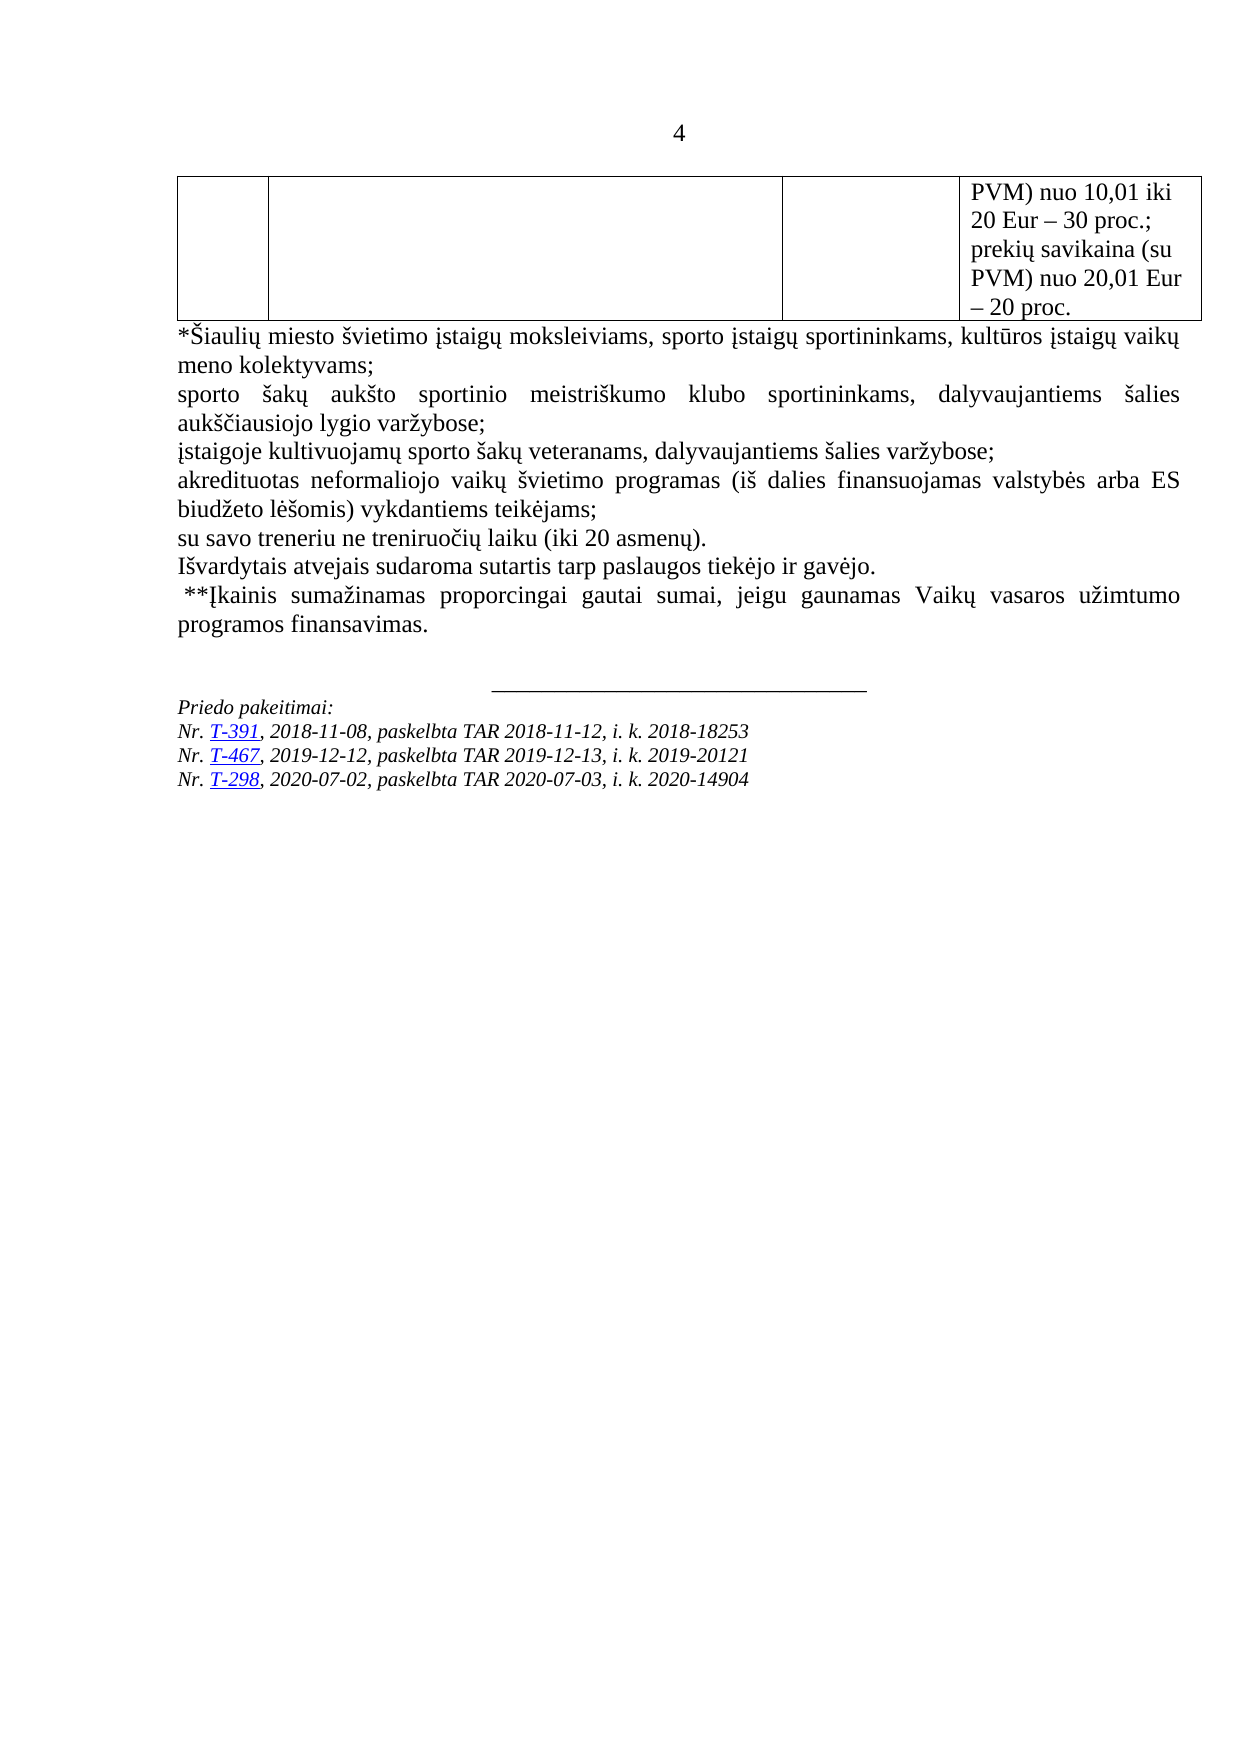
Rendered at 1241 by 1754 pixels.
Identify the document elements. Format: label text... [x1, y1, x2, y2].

table_cell [178, 177, 268, 320]
text Nr. T-467, 2019-12-12, paskelbta TAR 2019-12-13, i. k. 2019-20121 [177, 743, 1181, 767]
text įstaigoje kultivuojamų sporto šakų veteranams, dalyvaujantiems šalies varžybose; [177, 436, 1181, 465]
text *Šiaulių miesto švietimo įstaigų moksleiviams, sporto įstaigų sportininkams, kultūros įstaigų vaikų meno kolektyvams; [177, 321, 1181, 379]
text Priedo pakeitimai: [177, 695, 1181, 719]
text akredituotas neformaliojo vaikų švietimo programas (iš dalies finansuojamas valstybės arba ES biudžeto lėšomis) vykdantiems teikėjams; [177, 465, 1181, 523]
text Išvardytais atvejais sudaroma sutartis tarp paslaugos tiekėjo ir gavėjo. [177, 551, 1181, 580]
text Nr. T-298, 2020-07-02, paskelbta TAR 2020-07-03, i. k. 2020-14904 [177, 767, 1181, 791]
text **Įkainis sumažinamas proporcingai gautai sumai, jeigu gaunamas Vaikų vasaros užimtumo programos finansavimas. [177, 580, 1181, 638]
table_cell [783, 177, 959, 320]
text Nr. T-391, 2018-11-08, paskelbta TAR 2018-11-12, i. k. 2018-18253 [177, 719, 1181, 743]
table_cell [269, 177, 782, 320]
text sporto šakų aukšto sportinio meistriškumo klubo sportininkams, dalyvaujantiems šalies aukščiausiojo lygio varžybose; [177, 379, 1181, 436]
text ______________________________ [177, 666, 1181, 695]
table_cell PVM) nuo 10,01 iki 20 Eur – 30 proc.; prekių savikaina (su PVM) nuo 20,01 Eur – 20 proc. [960, 177, 1201, 320]
text su savo treneriu ne treniruočių laiku (iki 20 asmenų). [177, 523, 1181, 551]
